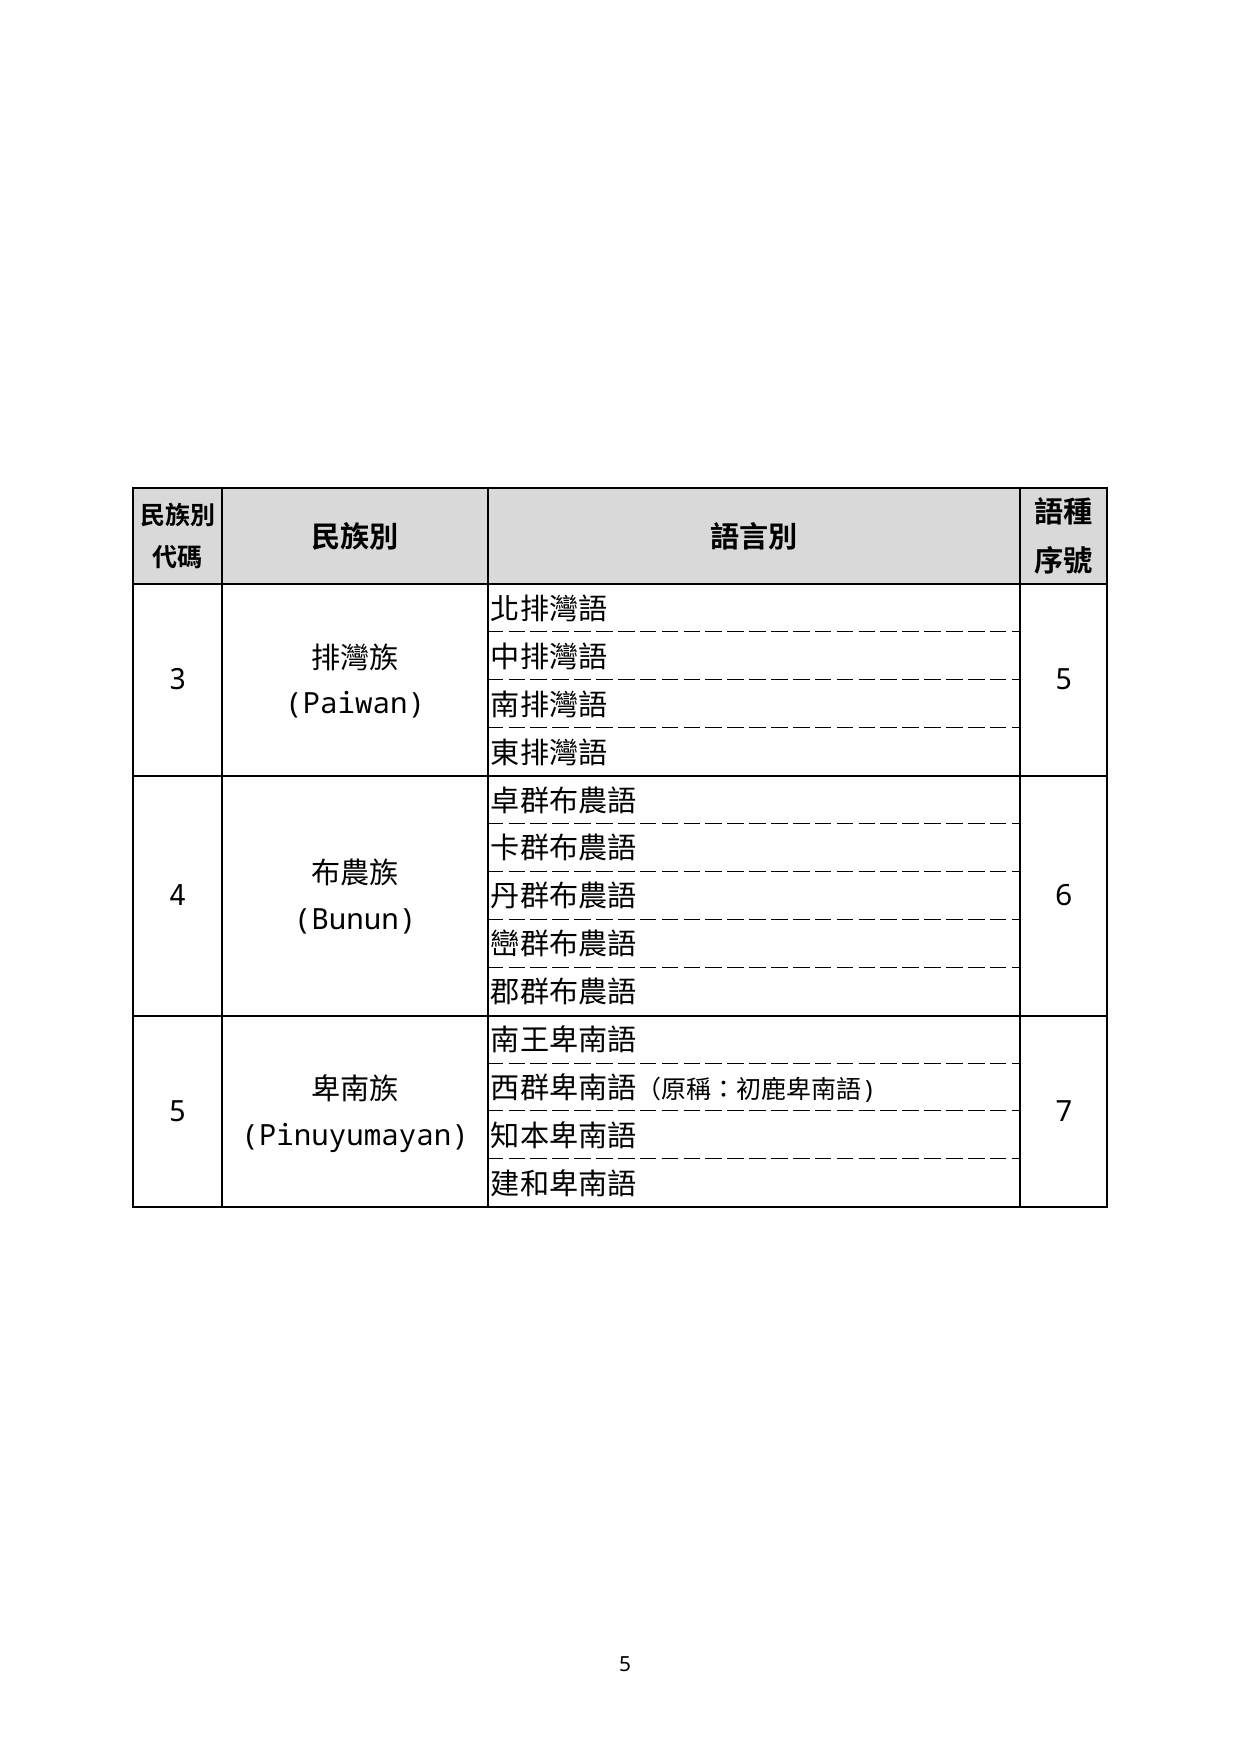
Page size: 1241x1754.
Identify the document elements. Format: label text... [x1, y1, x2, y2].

table_header 語種 序號 [1021, 489, 1106, 583]
table_cell 卓群布農語 [489, 777, 1019, 823]
table_cell 排灣族 (Paiwan) [223, 585, 487, 775]
table_cell 丹群布農語 [489, 871, 1019, 919]
table_cell 建和卑南語 [489, 1158, 1019, 1206]
table_cell 布農族 (Bunun) [223, 777, 487, 1014]
table_cell 北排灣語 [489, 585, 1019, 631]
table_header 語言別 [489, 489, 1019, 583]
table_cell 3 [134, 585, 221, 775]
table_cell 巒群布農語 [489, 919, 1019, 967]
table_cell 7 [1021, 1017, 1106, 1206]
table_cell 東排灣語 [489, 727, 1019, 775]
table_cell 南排灣語 [489, 679, 1019, 727]
table_cell 卑南族 (Pinuyumayan) [223, 1017, 487, 1206]
table_header 民族別代碼 [134, 489, 221, 583]
table_cell 西群卑南語（原稱：初鹿卑南語) [489, 1063, 1019, 1110]
table_cell 中排灣語 [489, 631, 1019, 679]
table_header 民族別 [223, 489, 487, 583]
table_cell 4 [134, 777, 221, 1014]
table_cell 知本卑南語 [489, 1110, 1019, 1158]
table_cell 6 [1021, 777, 1106, 1014]
table_cell 5 [1021, 585, 1106, 775]
table_cell 郡群布農語 [489, 967, 1019, 1014]
table_cell 卡群布農語 [489, 823, 1019, 871]
table_cell 5 [134, 1017, 221, 1206]
table_cell 南王卑南語 [489, 1017, 1019, 1062]
